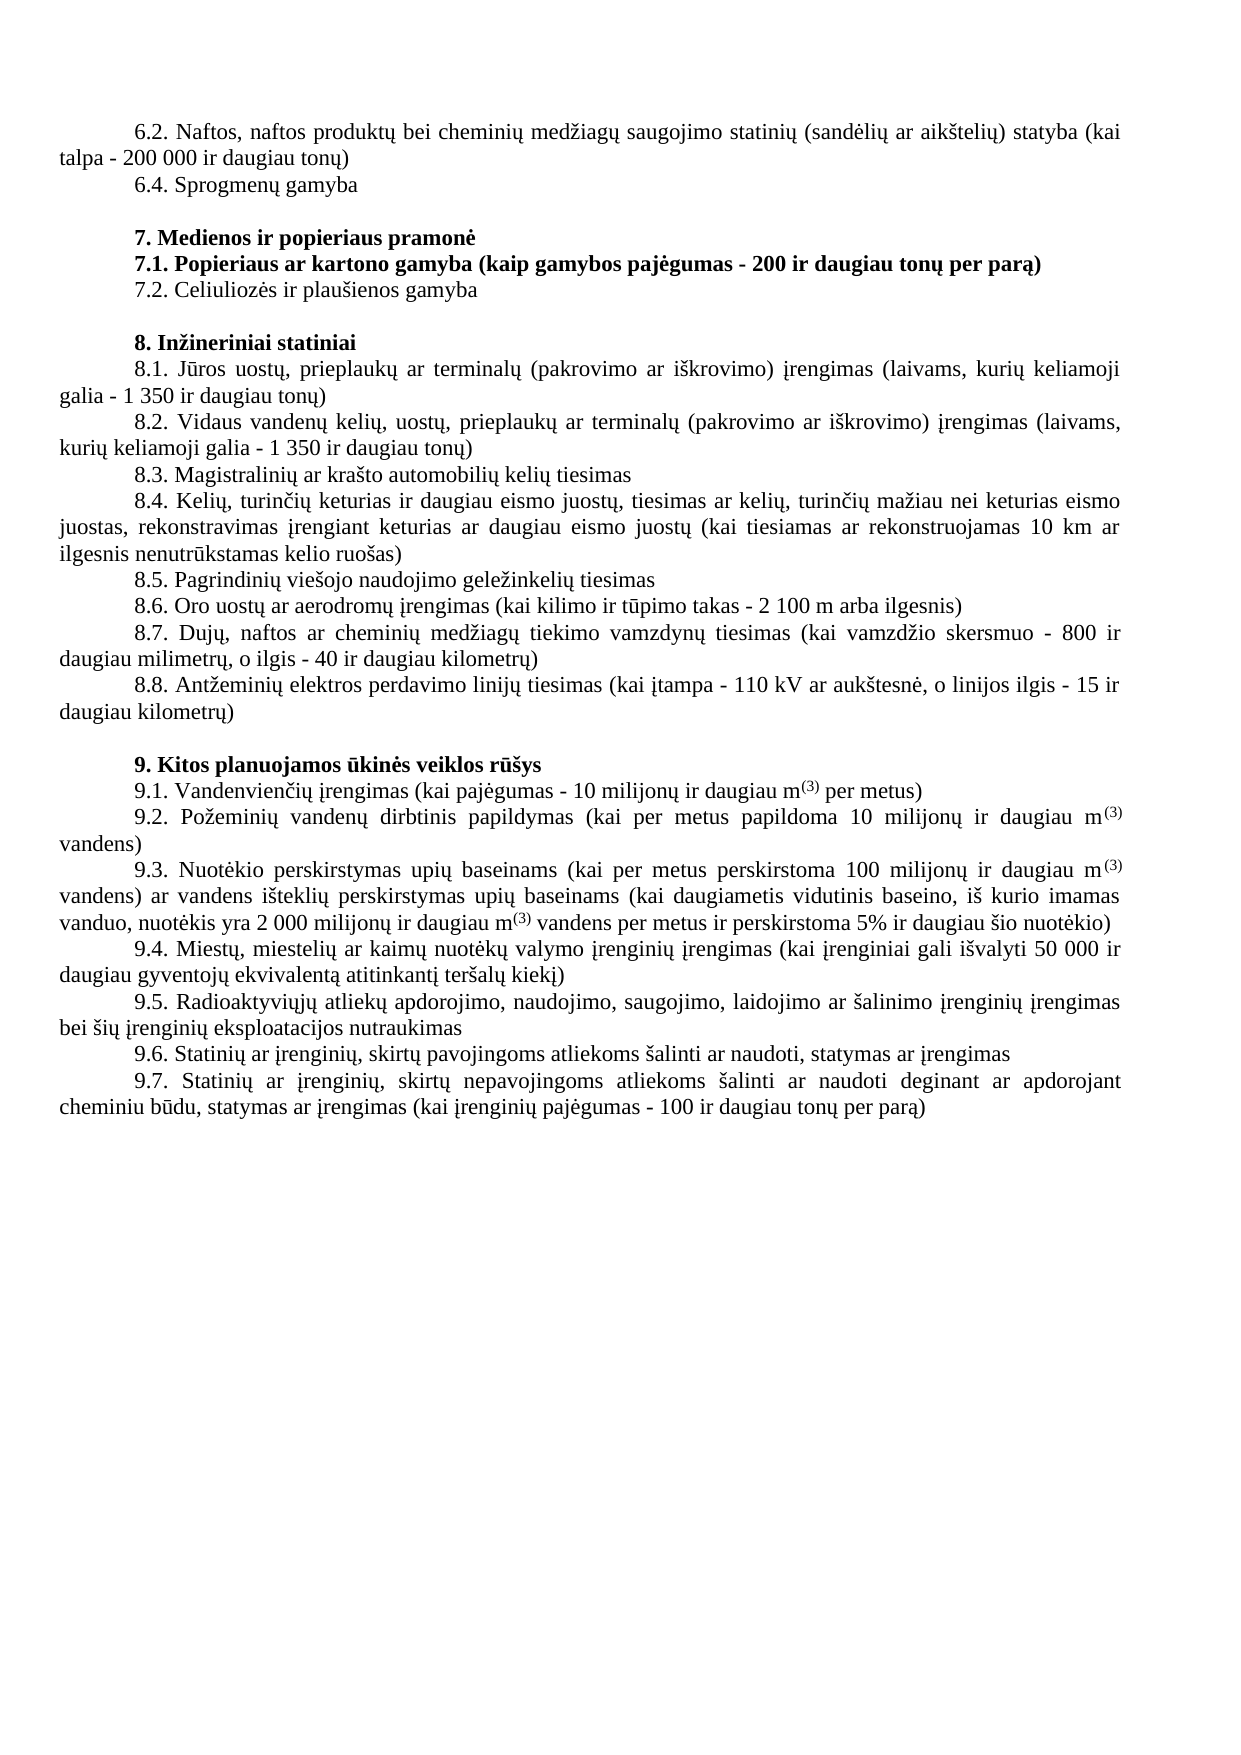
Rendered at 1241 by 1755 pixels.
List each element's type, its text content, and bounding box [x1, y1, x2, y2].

text 9.2. Požeminių vandenų dirbtinis papildymas (kai per metus papildoma 10 milijonų ir daugiau m(3) vandens) [59, 803, 1122, 856]
text 9.7. Statinių ar įrenginių, skirtų nepavojingoms atliekoms šalinti ar naudoti deginant ar apdorojant cheminiu būdu, statymas ar įrengimas (kai įrenginių pajėgumas - 100 ir daugiau tonų per parą) [59, 1067, 1122, 1119]
text 9. Kitos planuojamos ūkinės veiklos rūšys [59, 751, 1122, 777]
text 7. Medienos ir popieriaus pramonė [59, 223, 1122, 250]
text 7.2. Celiuliozės ir plaušienos gamyba [59, 276, 1122, 303]
text 9.3. Nuotėkio perskirstymas upių baseinams (kai per metus perskirstoma 100 milijonų ir daugiau m(3) vandens) ar vandens išteklių perskirstymas upių baseinams (kai daugiametis vidutinis baseino, iš kurio imamas vanduo, nuotėkis yra 2 000 milijonų ir daugiau m(3) vandens per metus ir perskirstoma 5% ir daugiau šio nuotėkio) [59, 856, 1122, 935]
text 8.1. Jūros uostų, prieplaukų ar terminalų (pakrovimo ar iškrovimo) įrengimas (laivams, kurių keliamoji galia - 1 350 ir daugiau tonų) [59, 355, 1122, 408]
text 9.6. Statinių ar įrenginių, skirtų pavojingoms atliekoms šalinti ar naudoti, statymas ar įrengimas [59, 1041, 1122, 1067]
text 9.4. Miestų, miestelių ar kaimų nuotėkų valymo įrenginių įrengimas (kai įrenginiai gali išvalyti 50 000 ir daugiau gyventojų ekvivalentą atitinkantį teršalų kiekį) [59, 935, 1122, 988]
text 8.8. Antžeminių elektros perdavimo linijų tiesimas (kai įtampa - 110 kV ar aukštesnė, o linijos ilgis - 15 ir daugiau kilometrų) [59, 672, 1122, 724]
text 9.5. Radioaktyviųjų atliekų apdorojimo, naudojimo, saugojimo, laidojimo ar šalinimo įrenginių įrengimas bei šių įrenginių eksploatacijos nutraukimas [59, 988, 1122, 1041]
text 8.5. Pagrindinių viešojo naudojimo geležinkelių tiesimas [59, 566, 1122, 592]
text 8.2. Vidaus vandenų kelių, uostų, prieplaukų ar terminalų (pakrovimo ar iškrovimo) įrengimas (laivams, kurių keliamoji galia - 1 350 ir daugiau tonų) [59, 408, 1122, 461]
text 8. Inžineriniai statiniai [59, 329, 1122, 355]
text 9.1. Vandenvienčių įrengimas (kai pajėgumas - 10 milijonų ir daugiau m(3) per metus) [59, 777, 1122, 803]
text 8.6. Oro uostų ar aerodromų įrengimas (kai kilimo ir tūpimo takas - 2 100 m arba ilgesnis) [59, 592, 1122, 619]
text 6.2. Naftos, naftos produktų bei cheminių medžiagų saugojimo statinių (sandėlių ar aikštelių) statyba (kai talpa - 200 000 ir daugiau tonų) [59, 118, 1122, 171]
text 8.4. Kelių, turinčių keturias ir daugiau eismo juostų, tiesimas ar kelių, turinčių mažiau nei keturias eismo juostas, rekonstravimas įrengiant keturias ar daugiau eismo juostų (kai tiesiamas ar rekonstruojamas 10 km ar ilgesnis nenutrūkstamas kelio ruošas) [59, 487, 1122, 566]
text 6.4. Sprogmenų gamyba [59, 171, 1122, 197]
text 7.1. Popieriaus ar kartono gamyba (kaip gamybos pajėgumas - 200 ir daugiau tonų per parą) [59, 250, 1122, 276]
text 8.7. Dujų, naftos ar cheminių medžiagų tiekimo vamzdynų tiesimas (kai vamzdžio skersmuo - 800 ir daugiau milimetrų, o ilgis - 40 ir daugiau kilometrų) [59, 619, 1122, 672]
text 8.3. Magistralinių ar krašto automobilių kelių tiesimas [59, 461, 1122, 487]
